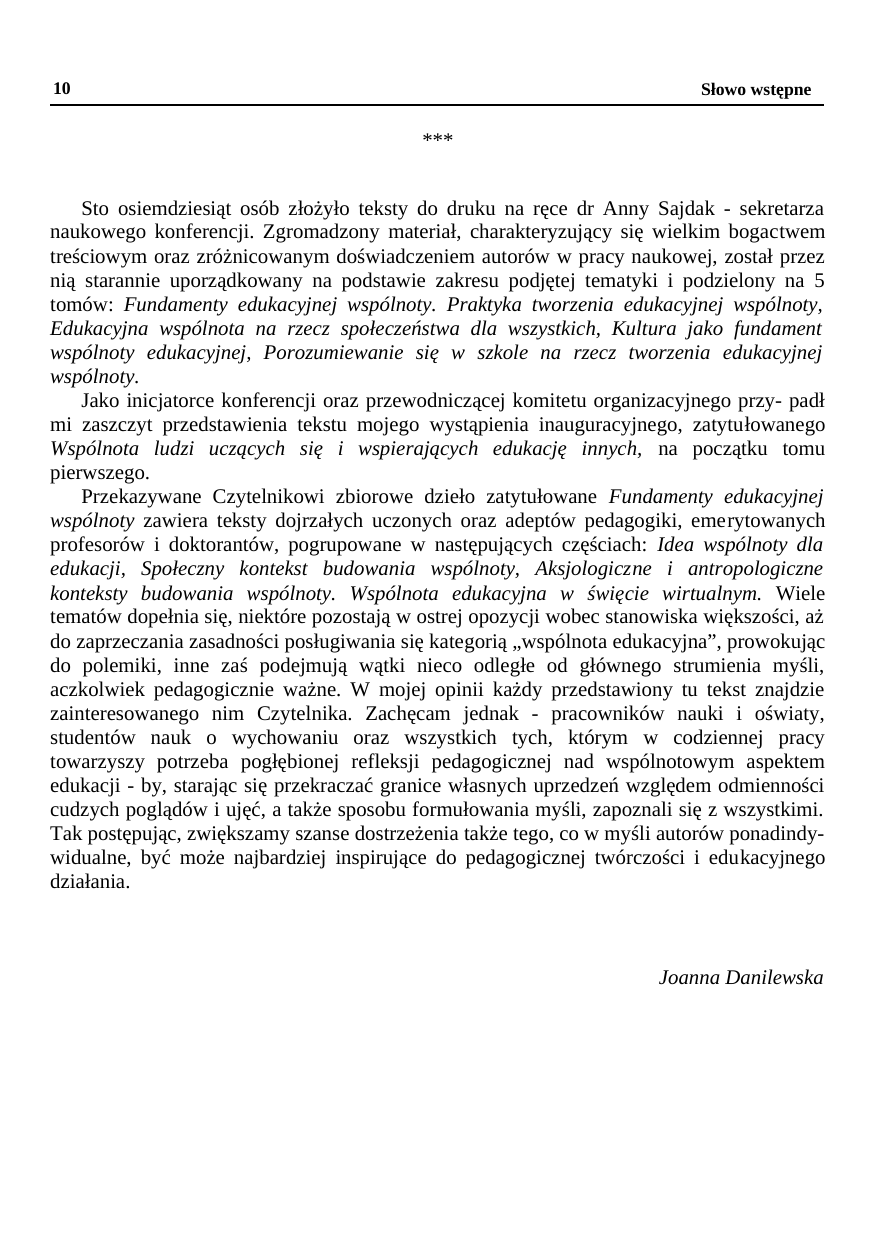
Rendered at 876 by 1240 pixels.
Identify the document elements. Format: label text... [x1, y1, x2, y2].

text 10 [53, 78, 75, 98]
text Joanna Danilewska [50, 965, 825, 989]
text Jako inicjatorce konferencji oraz przewodniczącej komitetu organizacyjnego przy- padł mi zaszczyt przedstawienia tekstu mojego wystąpienia inauguracyjnego, zatytu­łowanego Wspólnota ludzi uczących się i wspierających edukację innych, na początku tomu pierwszego. [50, 388, 825, 484]
text Sto osiemdziesiąt osób złożyło teksty do druku na ręce dr Anny Sajdak - sekretarza naukowego konferencji. Zgromadzony materiał, charakteryzujący się wielkim bogac­twem treściowym oraz zróżnicowanym doświadczeniem autorów w pracy naukowej, został przez nią starannie uporządkowany na podstawie zakresu podjętej tematyki i podzielony na 5 tomów: Fundamenty edukacyjnej wspólnoty. Praktyka tworzenia edukacyjnej wspólnoty, Edukacyjna wspólnota na rzecz społeczeństwa dla wszystkich, Kultura jako fundament wspólnoty edukacyjnej, Porozumiewanie się w szkole na rzecz tworzenia edukacyjnej wspólnoty. [50, 195, 825, 388]
text *** [50, 128, 825, 152]
text Słowo wstępne [701, 79, 824, 99]
text Przekazywane Czytelnikowi zbiorowe dzieło zatytułowane Fundamenty eduka­cyjnej wspólnoty zawiera teksty dojrzałych uczonych oraz adeptów pedagogiki, eme­rytowanych profesorów i doktorantów, pogrupowane w następujących częściach: Idea wspólnoty dla edukacji, Społeczny kontekst budowania wspólnoty, Aksjologicz­ne i antropologiczne konteksty budowania wspólnoty. Wspólnota edukacyjna w świę­cie wirtualnym. Wiele tematów dopełnia się, niektóre pozostają w ostrej opozycji wobec stanowiska większości, aż do zaprzeczania zasadności posługiwania się kate­gorią „wspólnota edukacyjna”, prowokując do polemiki, inne zaś podejmują wątki nieco odległe od głównego strumienia myśli, aczkolwiek pedagogicznie ważne. W mojej opinii każdy przedstawiony tu tekst znajdzie zainteresowanego nim Czytel­nika. Zachęcam jednak - pracowników nauki i oświaty, studentów nauk o wychowa­niu oraz wszystkich tych, którym w codziennej pracy towarzyszy potrzeba pogłębio­nej refleksji pedagogicznej nad wspólnotowym aspektem edukacji - by, starając się przekraczać granice własnych uprzedzeń względem odmienności cudzych poglądów i ujęć, a także sposobu formułowania myśli, zapoznali się z wszystkimi. Tak postę­pując, zwiększamy szanse dostrzeżenia także tego, co w myśli autorów ponadindy- widualne, być może najbardziej inspirujące do pedagogicznej twórczości i edu­kacyjnego działania. [50, 484, 825, 893]
